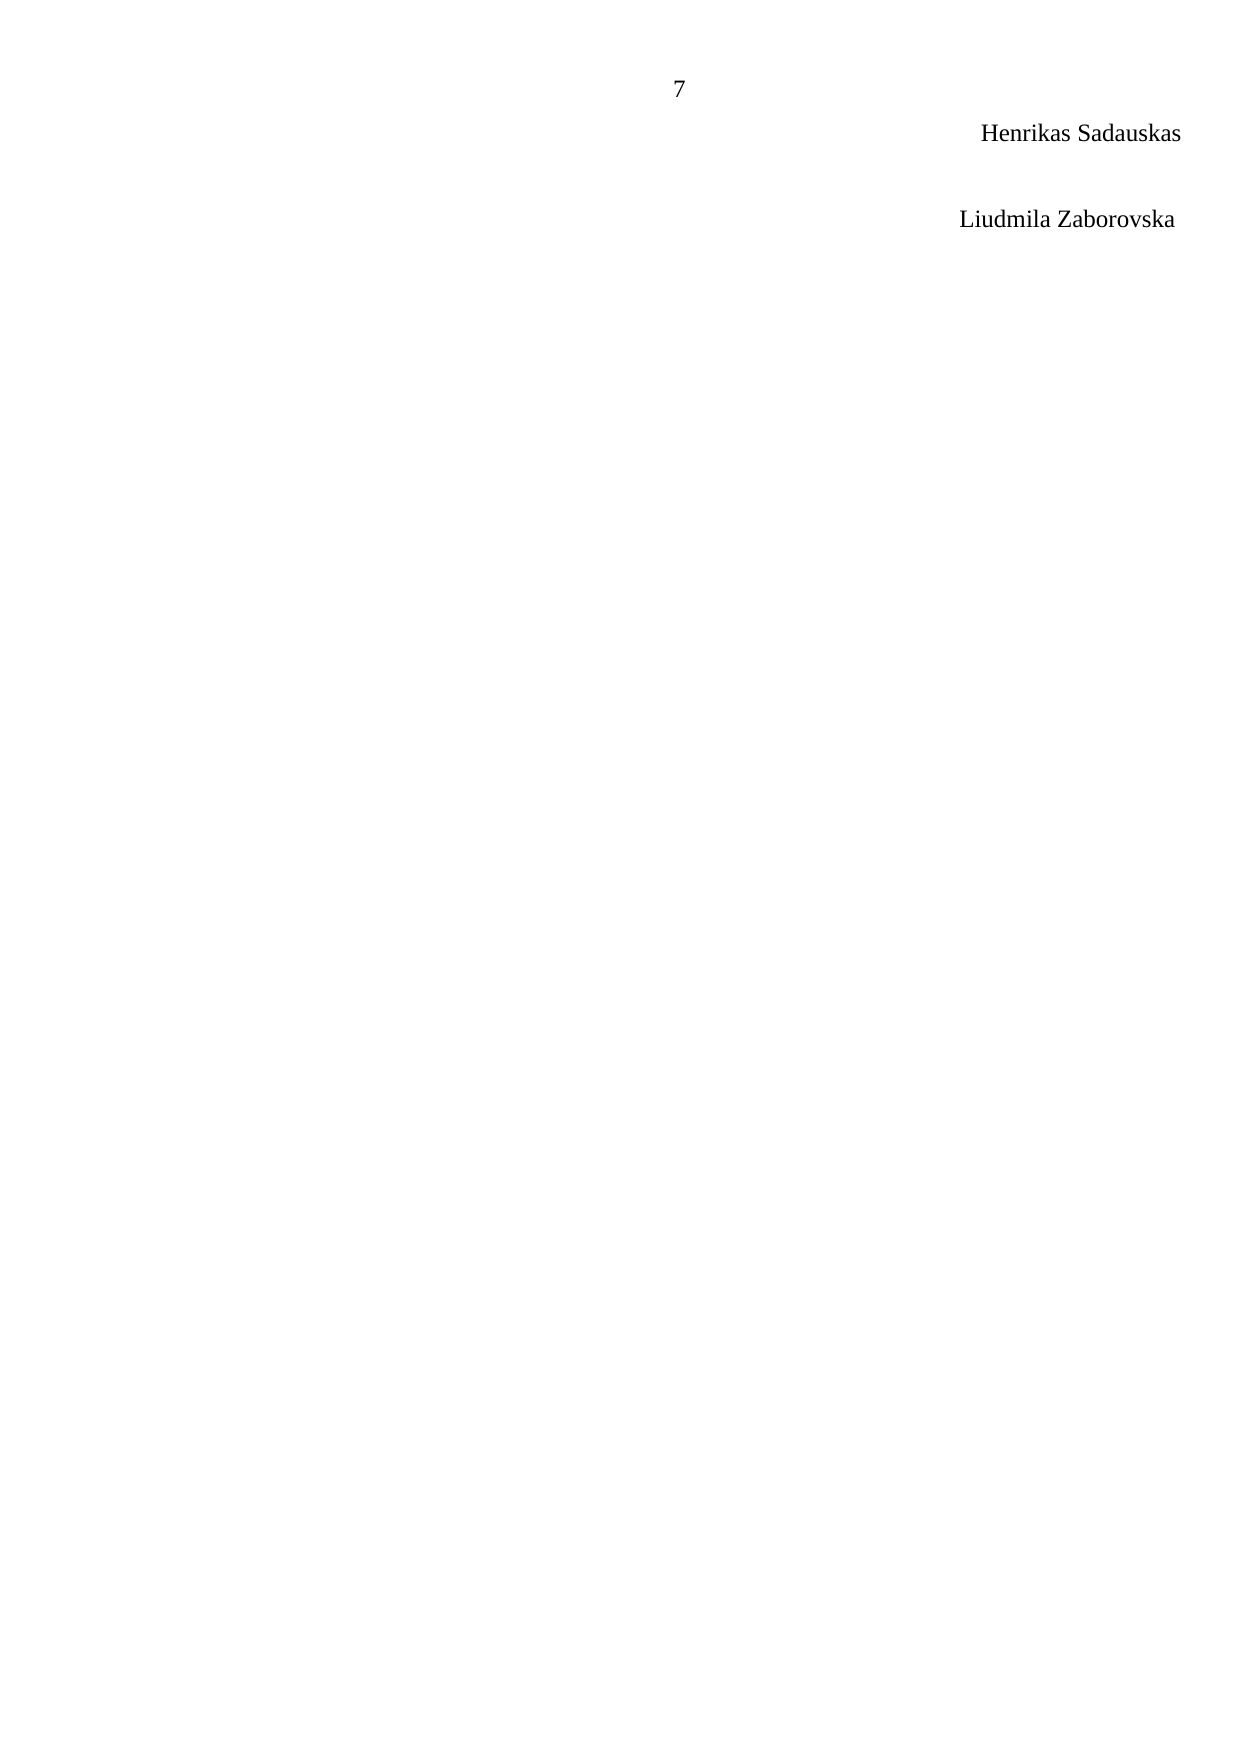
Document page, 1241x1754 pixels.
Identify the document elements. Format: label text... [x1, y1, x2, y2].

text Henrikas Sadauskas [177, 118, 1181, 147]
text Liudmila Zaborovska [717, 204, 1181, 233]
